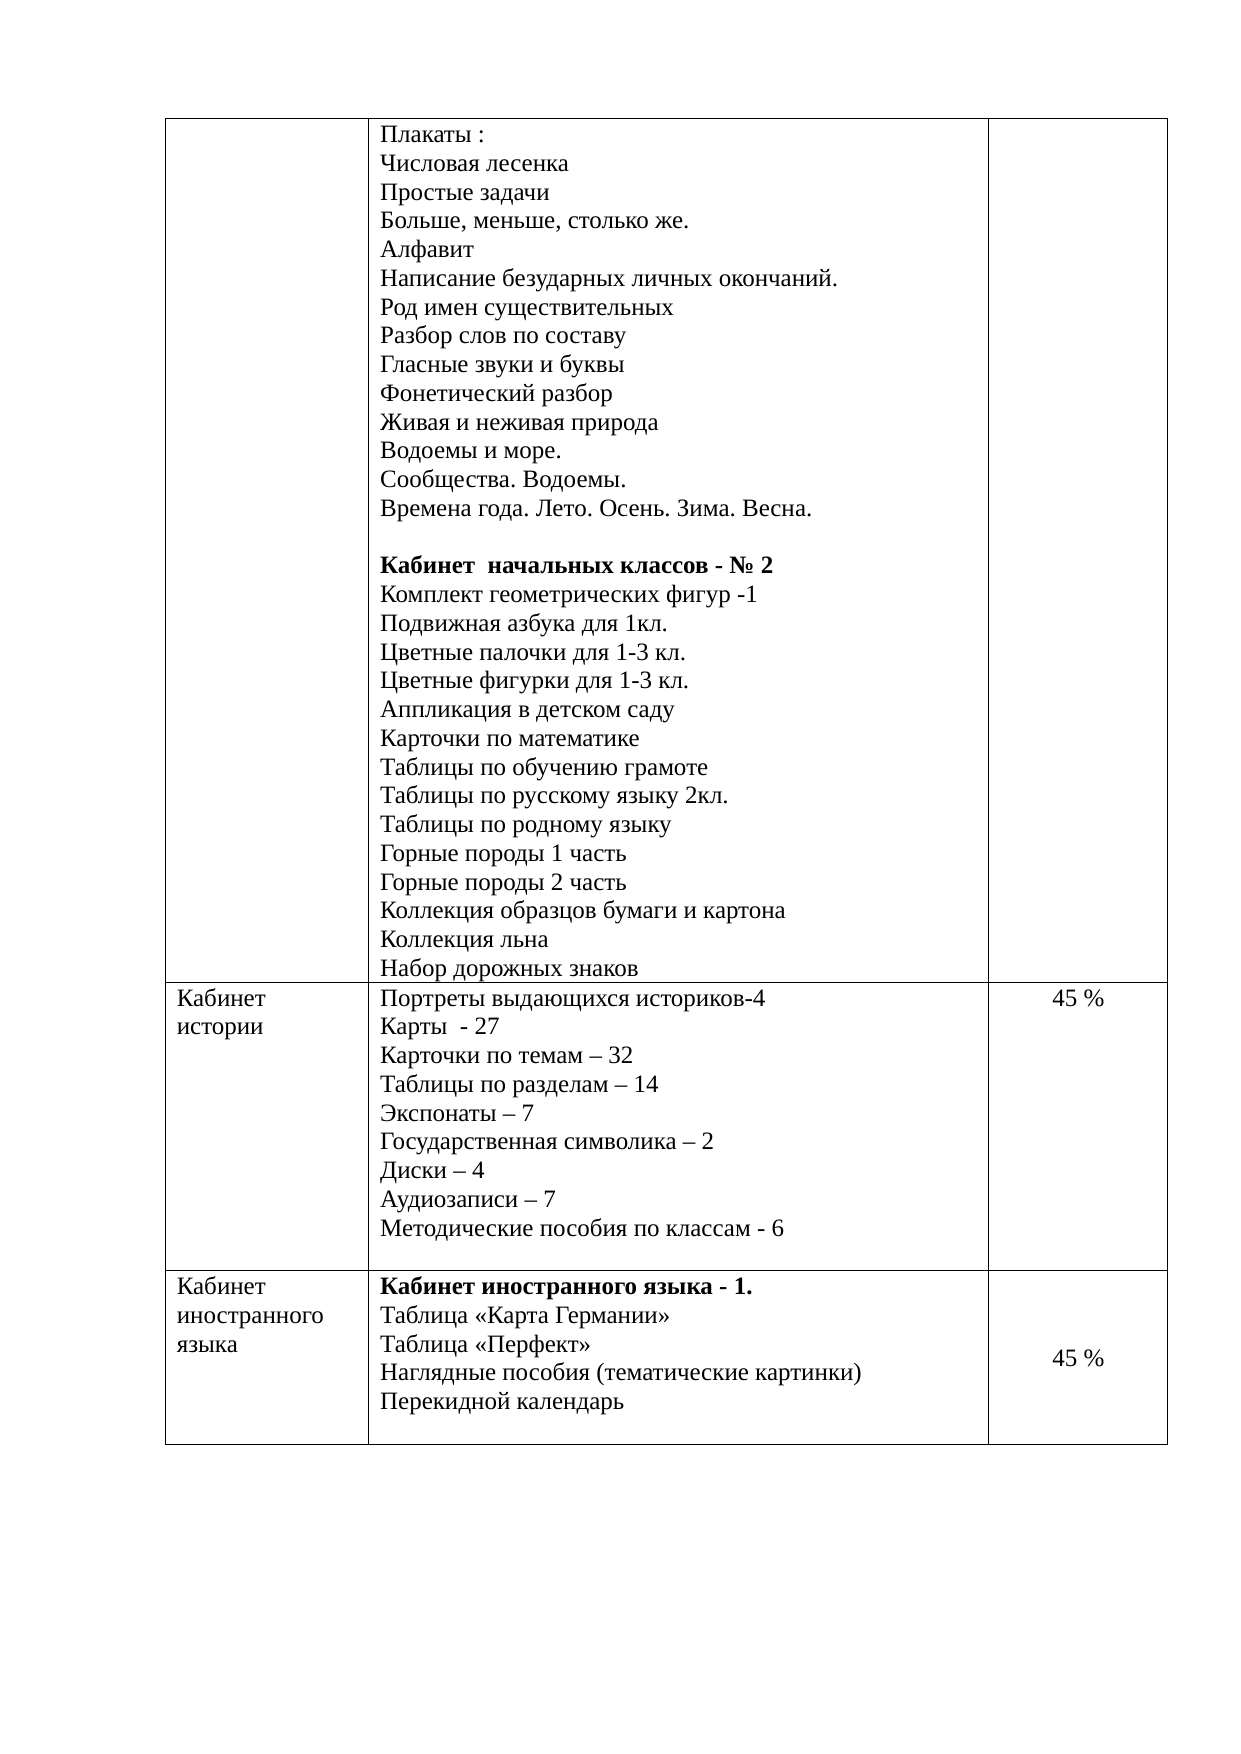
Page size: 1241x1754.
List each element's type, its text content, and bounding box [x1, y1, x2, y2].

table_cell Кабинет иностранного языка - 1. Таблица «Карта Германии» Таблица «Перфект» Наглядные пособия (тематические картинки) Перекидной календарь [369, 1271, 988, 1444]
table_cell Кабинет истории [166, 983, 368, 1270]
table_cell Портреты выдающихся историков-4 Карты - 27 Карточки по темам – 32 Таблицы по разделам – 14 Экспонаты – 7 Государственная символика – 2 Диски – 4 Аудиозаписи – 7 Методические пособия по классам - 6 [369, 983, 988, 1270]
table_cell [989, 119, 1167, 982]
table_cell Кабинет иностранного языка [166, 1271, 368, 1444]
table_cell 45 % [989, 1271, 1167, 1444]
table_cell Плакаты : Числовая лесенка Простые задачи Больше, меньше, столько же. Алфавит Написание безударных личных окончаний. Род имен существительных Разбор слов по составу Гласные звуки и буквы Фонетический разбор Живая и неживая природа Водоемы и море. Сообщества. Водоемы. Времена года. Лето. Осень. Зима. Весна. Кабинет начальных классов - № 2 Комплект геометрических фигур -1 Подвижная азбука для 1кл. Цветные палочки для 1-3 кл. Цветные фигурки для 1-3 кл. Аппликация в детском саду Карточки по математике Таблицы по обучению грамоте Таблицы по русскому языку 2кл. Таблицы по родному языку Горные породы 1 часть Горные породы 2 часть Коллекция образцов бумаги и картона Коллекция льна Набор дорожных знаков [369, 119, 988, 982]
table_cell 45 % [989, 983, 1167, 1270]
table_cell [166, 119, 368, 982]
